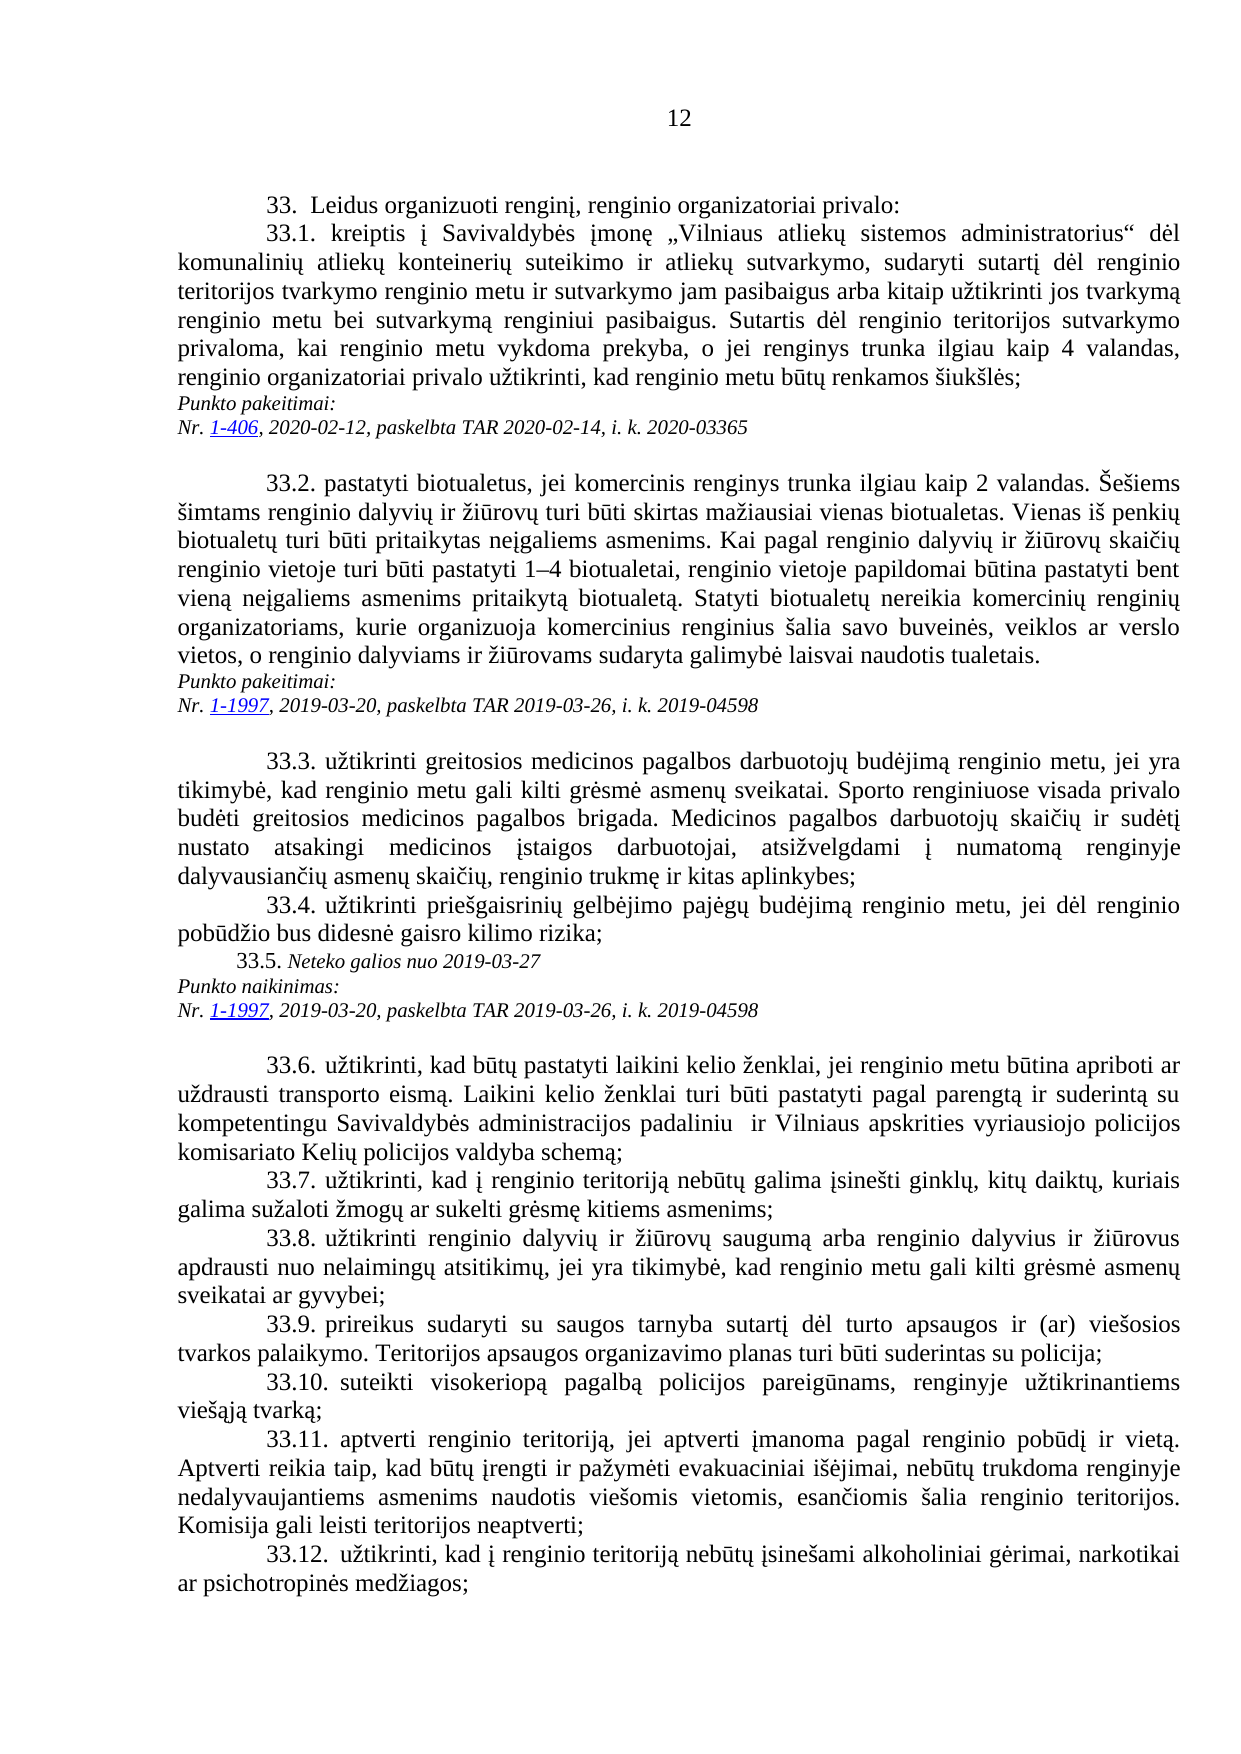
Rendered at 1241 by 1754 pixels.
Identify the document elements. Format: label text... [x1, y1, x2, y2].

text 33. Leidus organizuoti renginį, renginio organizatoriai privalo: [177, 190, 1181, 218]
text Nr. 1-1997, 2019-03-20, paskelbta TAR 2019-03-26, i. k. 2019-04598 [177, 693, 1181, 717]
text 33.5. Neteko galios nuo 2019-03-27 [177, 947, 1181, 973]
text 33.3. užtikrinti greitosios medicinos pagalbos darbuotojų budėjimą renginio metu, jei yra tikimybė, kad renginio metu gali kilti grėsmė asmenų sveikatai. Sporto renginiuose visada privalo budėti greitosios medicinos pagalbos brigada. Medicinos pagalbos darbuotojų skaičių ir sudėtį nustato atsakingi medicinos įstaigos darbuotojai, atsižvelgdami į numatomą renginyje dalyvausiančių asmenų skaičių, renginio trukmę ir kitas aplinkybes; [177, 746, 1181, 890]
text Punkto pakeitimai: [177, 669, 1181, 693]
text Nr. 1-406, 2020-02-12, paskelbta TAR 2020-02-14, i. k. 2020-03365 [177, 415, 1181, 439]
text 33.8. užtikrinti renginio dalyvių ir žiūrovų saugumą arba renginio dalyvius ir žiūrovus apdrausti nuo nelaimingų atsitikimų, jei yra tikimybė, kad renginio metu gali kilti grėsmė asmenų sveikatai ar gyvybei; [177, 1223, 1181, 1309]
text 33.4. užtikrinti priešgaisrinių gelbėjimo pajėgų budėjimą renginio metu, jei dėl renginio pobūdžio bus didesnė gaisro kilimo rizika; [177, 890, 1181, 947]
text 33.1. kreiptis į Savivaldybės įmonę „Vilniaus atliekų sistemos administratorius“ dėl komunalinių atliekų konteinerių suteikimo ir atliekų sutvarkymo, sudaryti sutartį dėl renginio teritorijos tvarkymo renginio metu ir sutvarkymo jam pasibaigus arba kitaip užtikrinti jos tvarkymą renginio metu bei sutvarkymą renginiui pasibaigus. Sutartis dėl renginio teritorijos sutvarkymo privaloma, kai renginio metu vykdoma prekyba, o jei renginys trunka ilgiau kaip 4 valandas, renginio organizatoriai privalo užtikrinti, kad renginio metu būtų renkamos šiukšlės; [177, 218, 1181, 391]
text Punkto naikinimas: [177, 973, 1181, 998]
text Punkto pakeitimai: [177, 391, 1181, 415]
text 33.9. prireikus sudaryti su saugos tarnyba sutartį dėl turto apsaugos ir (ar) viešosios tvarkos palaikymo. Teritorijos apsaugos organizavimo planas turi būti suderintas su policija; [177, 1309, 1181, 1367]
text 33.6. užtikrinti, kad būtų pastatyti laikini kelio ženklai, jei renginio metu būtina apriboti ar uždrausti transporto eismą. Laikini kelio ženklai turi būti pastatyti pagal parengtą ir suderintą su kompetentingu Savivaldybės administracijos padaliniu ir Vilniaus apskrities vyriausiojo policijos komisariato Kelių policijos valdyba schemą; [177, 1050, 1181, 1165]
text 33.7. užtikrinti, kad į renginio teritoriją nebūtų galima įsinešti ginklų, kitų daiktų, kuriais galima sužaloti žmogų ar sukelti grėsmę kitiems asmenims; [177, 1165, 1181, 1223]
text 33.11. aptverti renginio teritoriją, jei aptverti įmanoma pagal renginio pobūdį ir vietą. Aptverti reikia taip, kad būtų įrengti ir pažymėti evakuaciniai išėjimai, nebūtų trukdoma renginyje nedalyvaujantiems asmenims naudotis viešomis vietomis, esančiomis šalia renginio teritorijos. Komisija gali leisti teritorijos neaptverti; [177, 1424, 1181, 1539]
text 33.2. pastatyti biotualetus, jei komercinis renginys trunka ilgiau kaip 2 valandas. Šešiems šimtams renginio dalyvių ir žiūrovų turi būti skirtas mažiausiai vienas biotualetas. Vienas iš penkių biotualetų turi būti pritaikytas neįgaliems asmenims. Kai pagal renginio dalyvių ir žiūrovų skaičių renginio vietoje turi būti pastatyti 1–4 biotualetai, renginio vietoje papildomai būtina pastatyti bent vieną neįgaliems asmenims pritaikytą biotualetą. Statyti biotualetų nereikia komercinių renginių organizatoriams, kurie organizuoja komercinius renginius šalia savo buveinės, veiklos ar verslo vietos, o renginio dalyviams ir žiūrovams sudaryta galimybė laisvai naudotis tualetais. [177, 468, 1181, 669]
text Nr. 1-1997, 2019-03-20, paskelbta TAR 2019-03-26, i. k. 2019-04598 [177, 998, 1181, 1022]
text 33.10. suteikti visokeriopą pagalbą policijos pareigūnams, renginyje užtikrinantiems viešąją tvarką; [177, 1367, 1181, 1424]
text 33.12. užtikrinti, kad į renginio teritoriją nebūtų įsinešami alkoholiniai gėrimai, narkotikai ar psichotropinės medžiagos; [177, 1539, 1181, 1597]
